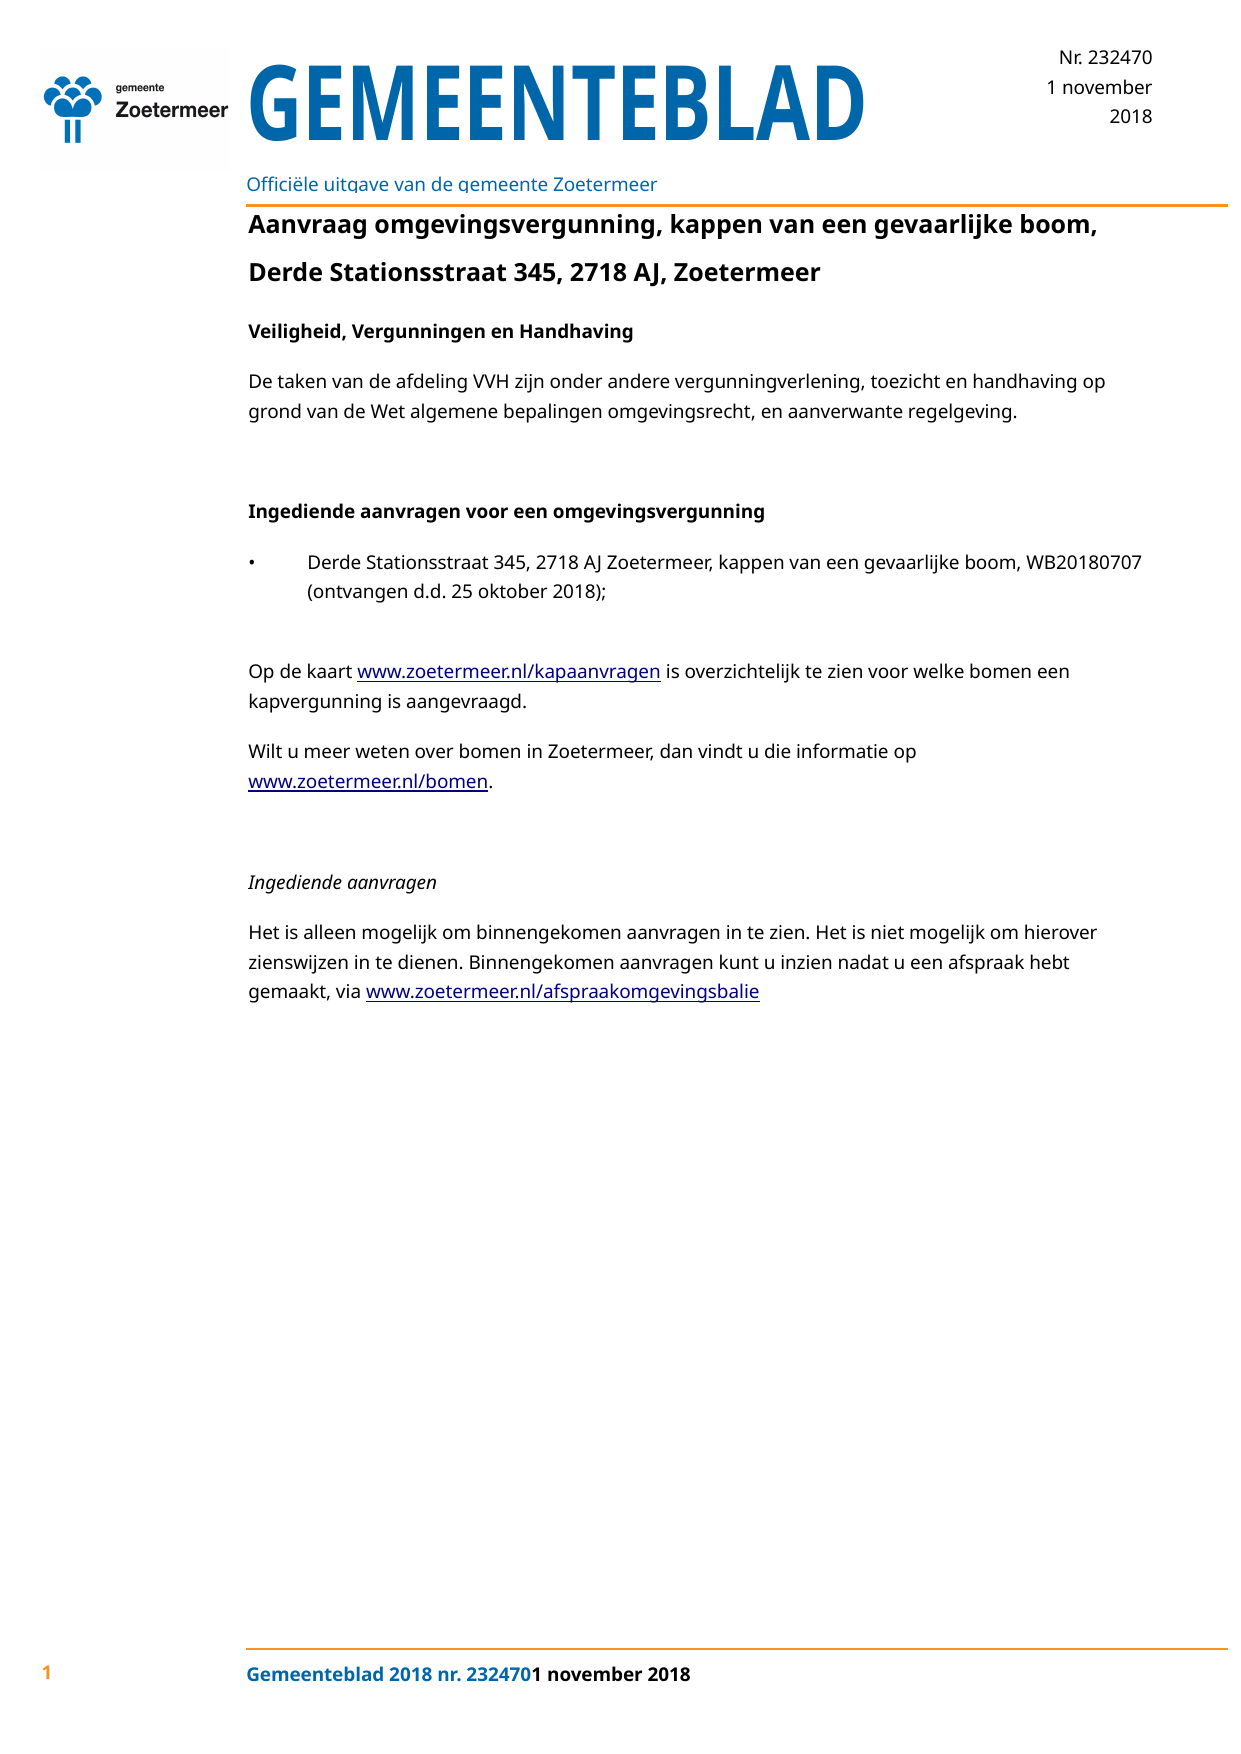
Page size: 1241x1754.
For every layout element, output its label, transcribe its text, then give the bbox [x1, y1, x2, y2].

picture [41, 47, 231, 172]
text De taken van de afdeling VVH zijn onder andere vergunningverlening, toezicht en handhaving op grond van de Wet algemene bepalingen omgevingsrecht, en aanverwante regelgeving. [248, 368, 1152, 424]
text Wilt u meer weten over bomen in Zoetermeer, dan vindt u die informatie op www.zoetermeer.nl/bomen. [248, 739, 1152, 794]
text Aanvraag omgevingsvergunning, kappen van een gevaarlijke boom, Derde Stationsstraat 345, 2718 AJ, Zoetermeer [248, 207, 1152, 288]
text Veiligheid, Vergunningen en Handhaving [248, 318, 1152, 344]
text Op de kaart www.zoetermeer.nl/kapaanvragen is overzichtelijk te zien voor welke bomen een kapvergunning is aangevraagd. [248, 659, 1152, 714]
list Derde Stationsstraat 345, 2718 AJ Zoetermeer, kappen van een gevaarlijke boom, WB20180707 (ontvangen d.d. 25 oktober 2018); [248, 549, 1152, 604]
text Ingediende aanvragen [248, 869, 1152, 895]
text Ingediende aanvragen voor een omgevingsvergunning [248, 499, 1152, 524]
text Het is alleen mogelijk om binnengekomen aanvragen in te zien. Het is niet mogelijk om hierover zienswijzen in te dienen. Binnengekomen aanvragen kunt u inzien nadat u een afspraak hebt gemaakt, via www.zoetermeer.nl/afspraakomgevingsbalie [248, 919, 1152, 1004]
